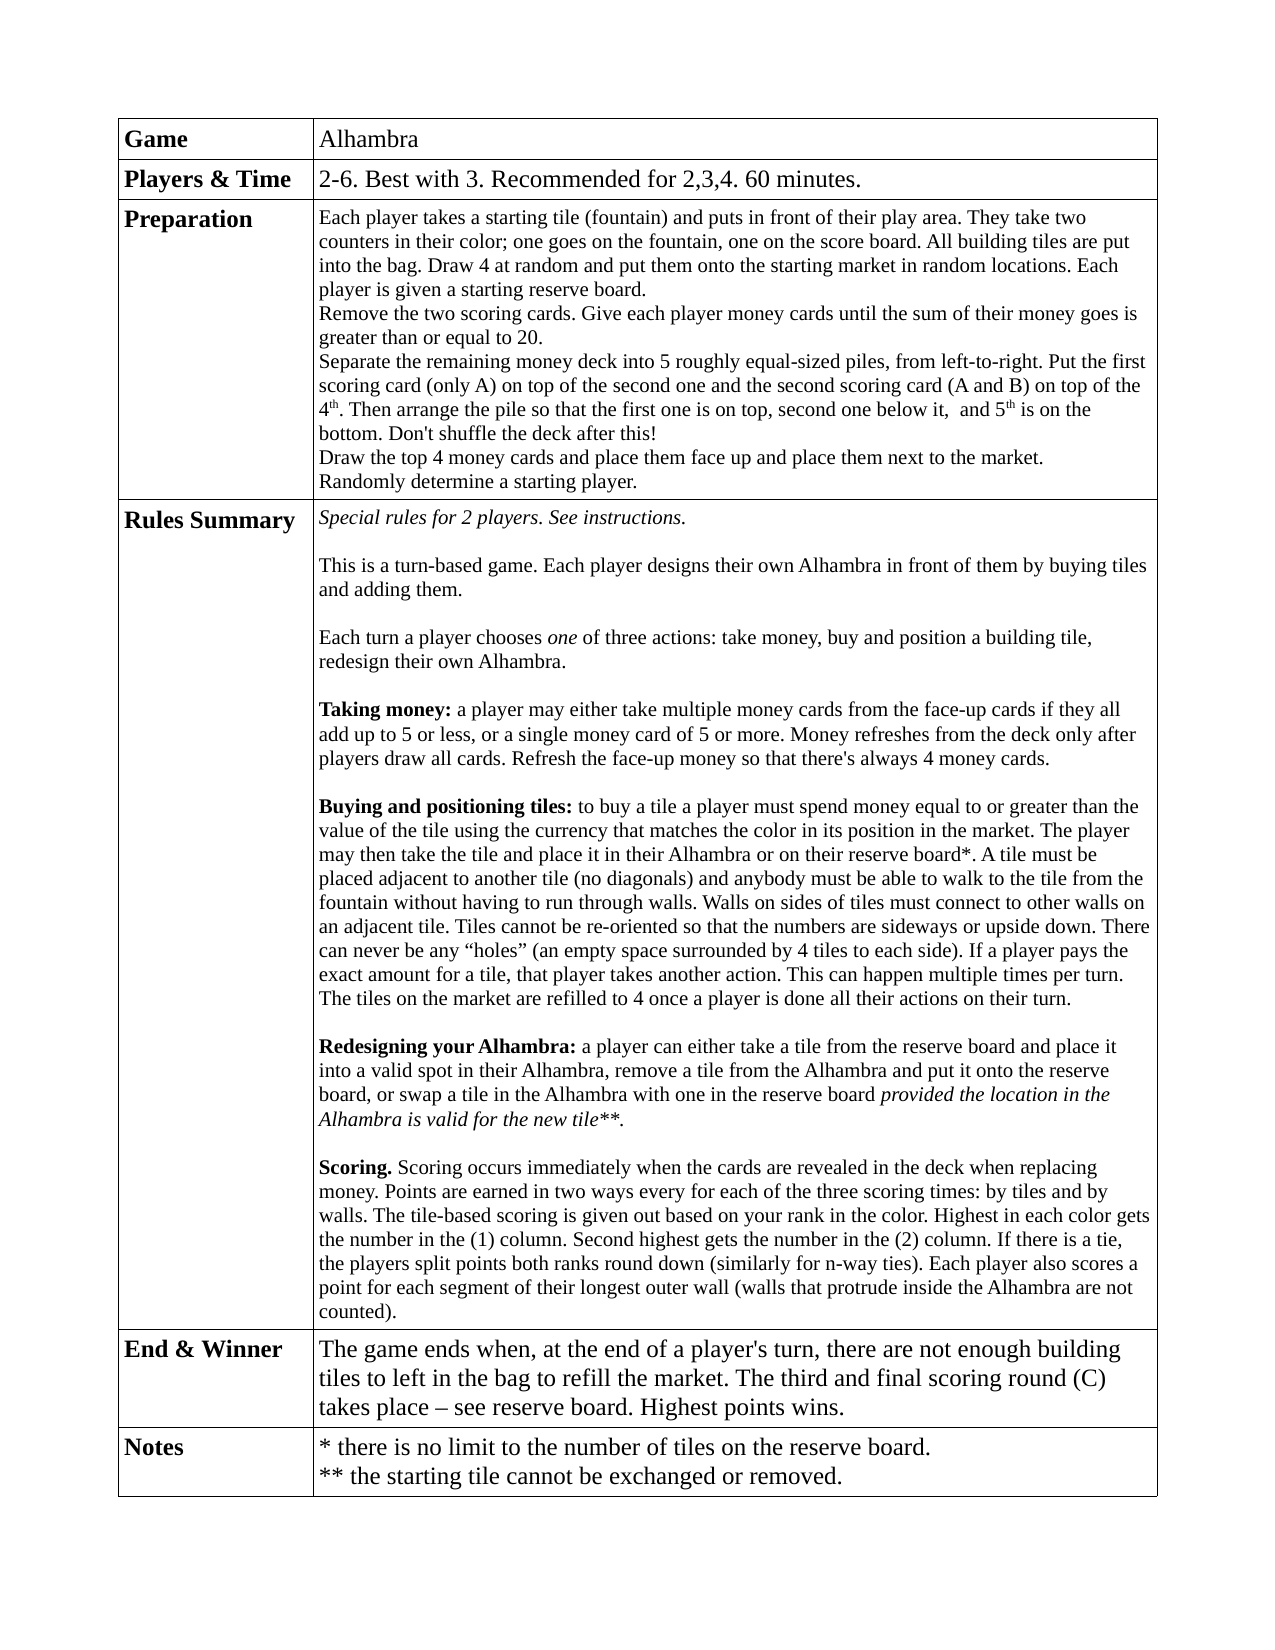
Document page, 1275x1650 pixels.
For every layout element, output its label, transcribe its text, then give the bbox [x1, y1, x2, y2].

table_cell End & Winner [119, 1330, 313, 1427]
table_cell Special rules for 2 players. See instructions. This is a turn-based game. Each player designs their own Alhambra in front of them by buying tiles and adding them. Each turn a player chooses one of three actions: take money, buy and position a building tile, redesign their own Alhambra. Taking money: a player may either take multiple money cards from the face-up cards if they all add up to 5 or less, or a single money card of 5 or more. Money refreshes from the deck only after players draw all cards. Refresh the face-up money so that there's always 4 money cards. Buying and positioning tiles: to buy a tile a player must spend money equal to or greater than the value of the tile using the currency that matches the color in its position in the market. The player may then take the tile and place it in their Alhambra or on their reserve board*. A tile must be placed adjacent to another tile (no diagonals) and anybody must be able to walk to the tile from the fountain without having to run through walls. Walls on sides of tiles must connect to other walls on an adjacent tile. Tiles cannot be re-oriented so that the numbers are sideways or upside down. There can never be any “holes” (an empty space surrounded by 4 tiles to each side). If a player pays the exact amount for a tile, that player takes another action. This can happen multiple times per turn. The tiles on the market are refilled to 4 once a player is done all their actions on their turn. Redesigning your Alhambra: a player can either take a tile from the reserve board and place it into a valid spot in their Alhambra, remove a tile from the Alhambra and put it onto the reserve board, or swap a tile in the Alhambra with one in the reserve board provided the location in the Alhambra is valid for the new tile**. Scoring. Scoring occurs immediately when the cards are revealed in the deck when replacing money. Points are earned in two ways every for each of the three scoring times: by tiles and by walls. The tile-based scoring is given out based on your rank in the color. Highest in each color gets the number in the (1) column. Second highest gets the number in the (2) column. If there is a tie, the players split points both ranks round down (similarly for n-way ties). Each player also scores a point for each segment of their longest outer wall (walls that protrude inside the Alhambra are not counted). [314, 500, 1157, 1329]
table_cell 2-6. Best with 3. Recommended for 2,3,4. 60 minutes. [314, 160, 1157, 199]
table_header Alhambra [314, 119, 1157, 158]
table_header Game [119, 119, 313, 158]
table_cell Players & Time [119, 160, 313, 199]
table_cell Preparation [119, 200, 313, 499]
table_cell Rules Summary [119, 500, 313, 1329]
table_cell Notes [119, 1428, 313, 1496]
table_cell The game ends when, at the end of a player's turn, there are not enough building tiles to left in the bag to refill the market. The third and final scoring round (C) takes place – see reserve board. Highest points wins. [314, 1330, 1157, 1427]
table_cell * there is no limit to the number of tiles on the reserve board. ** the starting tile cannot be exchanged or removed. [314, 1428, 1157, 1496]
table_cell Each player takes a starting tile (fountain) and puts in front of their play area. They take two counters in their color; one goes on the fountain, one on the score board. All building tiles are put into the bag. Draw 4 at random and put them onto the starting market in random locations. Each player is given a starting reserve board. Remove the two scoring cards. Give each player money cards until the sum of their money goes is greater than or equal to 20. Separate the remaining money deck into 5 roughly equal-sized piles, from left-to-right. Put the first scoring card (only A) on top of the second one and the second scoring card (A and B) on top of the 4th. Then arrange the pile so that the first one is on top, second one below it, and 5th is on the bottom. Don't shuffle the deck after this! Draw the top 4 money cards and place them face up and place them next to the market. Randomly determine a starting player. [314, 200, 1157, 499]
